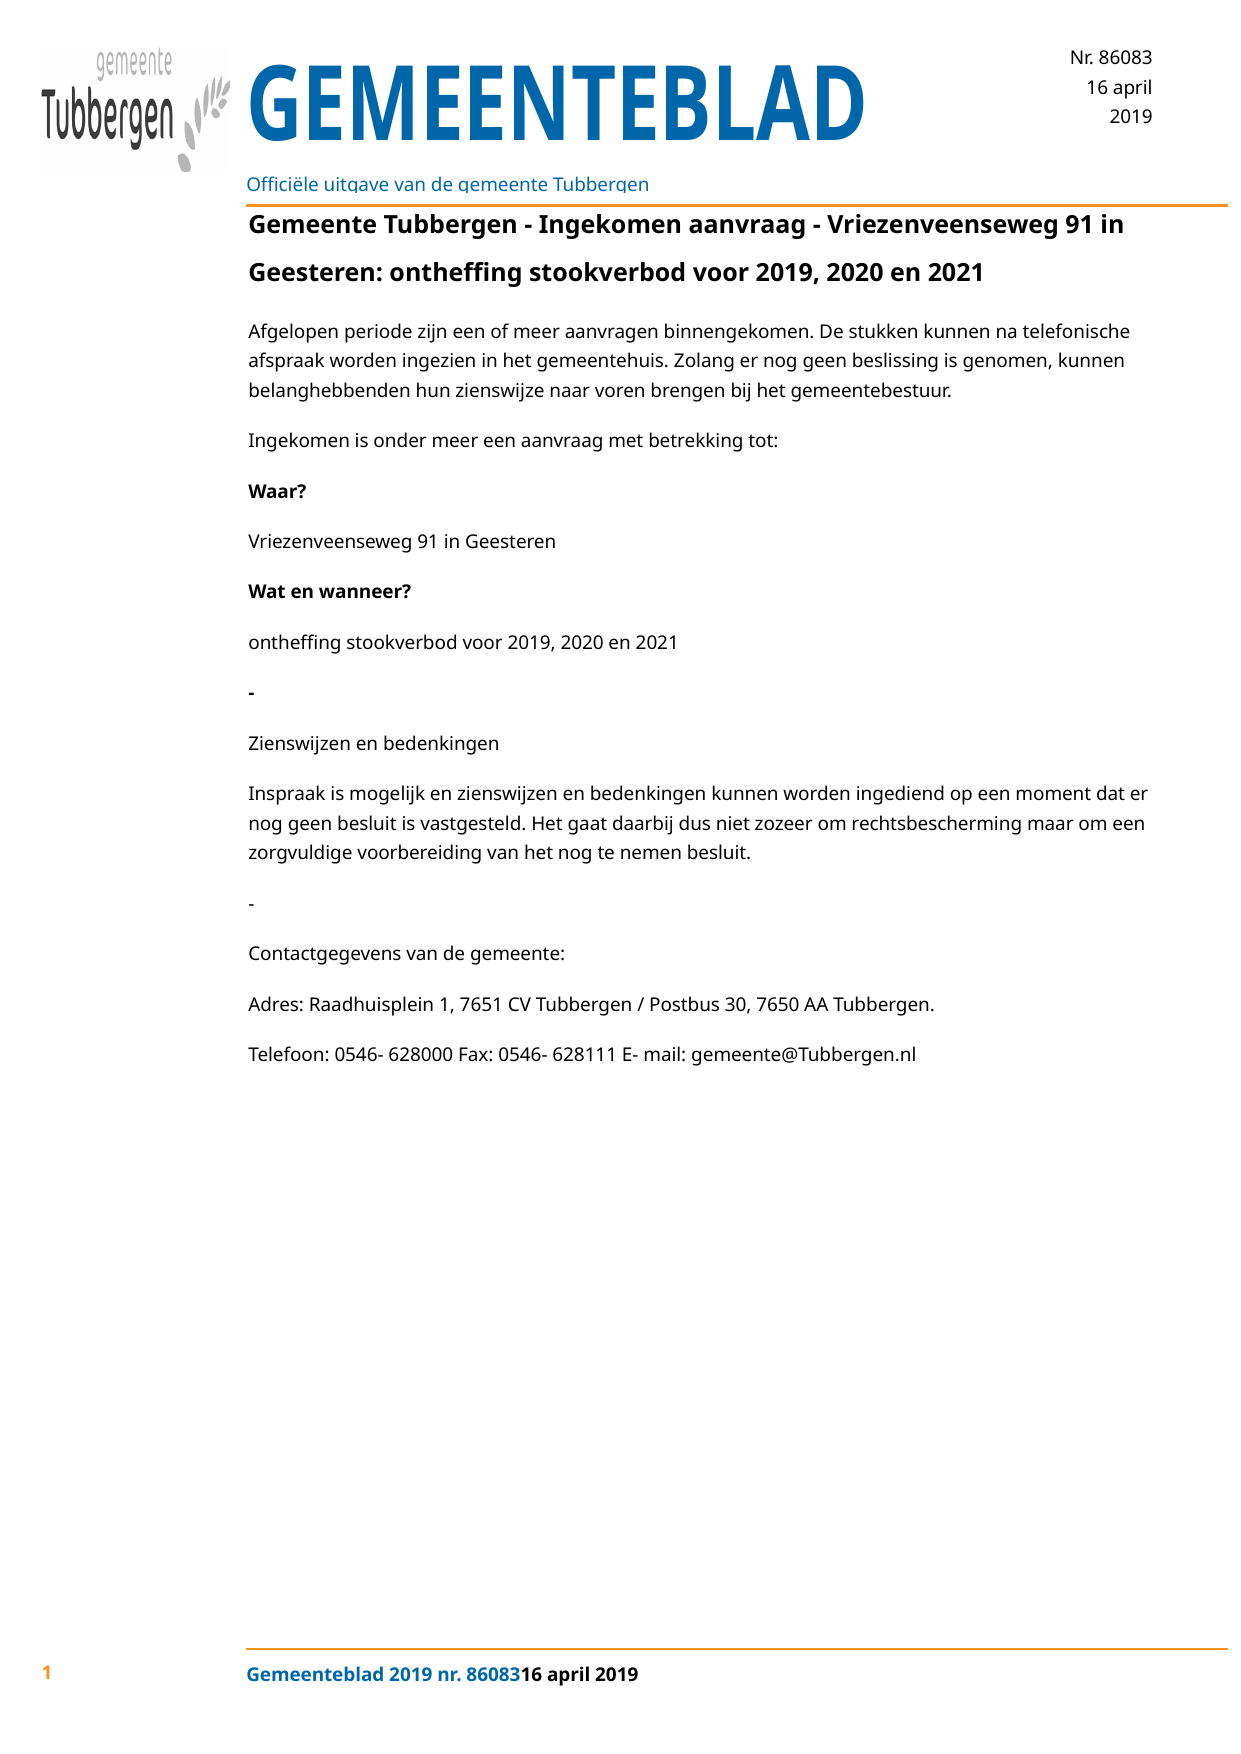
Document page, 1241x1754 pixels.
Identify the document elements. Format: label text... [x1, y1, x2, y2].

text Afgelopen periode zijn een of meer aanvragen binnengekomen. De stukken kunnen na telefonische afspraak worden ingezien in het gemeentehuis. Zolang er nog geen beslissing is genomen, kunnen belanghebbenden hun zienswijze naar voren brengen bij het gemeentebestuur. [248, 318, 1152, 403]
text Adres: Raadhuisplein 1, 7651 CV Tubbergen / Postbus 30, 7650 AA Tubbergen. [248, 991, 1152, 1017]
picture [41, 47, 231, 172]
text Ingekomen is onder meer een aanvraag met betrekking tot: [248, 427, 1152, 453]
text Vriezenveenseweg 91 in Geesteren [248, 528, 1152, 554]
text Contactgegevens van de gemeente: [248, 940, 1152, 966]
text Waar? [248, 478, 1152, 504]
text - [248, 679, 1152, 705]
text Telefoon: 0546- 628000 Fax: 0546- 628111 E- mail: gemeente@Tubbergen.nl [248, 1041, 1152, 1067]
text Inspraak is mogelijk en zienswijzen en bedenkingen kunnen worden ingediend op een moment dat er nog geen besluit is vastgesteld. Het gaat daarbij dus niet zozeer om rechtsbescherming maar om een zorgvuldige voorbereiding van het nog te nemen besluit. [248, 780, 1152, 865]
text Zienswijzen en bedenkingen [248, 730, 1152, 756]
text ontheffing stookverbod voor 2019, 2020 en 2021 [248, 629, 1152, 655]
text Wat en wanneer? [248, 579, 1152, 604]
text - [248, 890, 1152, 916]
text Gemeente Tubbergen - Ingekomen aanvraag - Vriezenveenseweg 91 in Geesteren: ontheffing stookverbod voor 2019, 2020 en 2021 [248, 207, 1152, 288]
